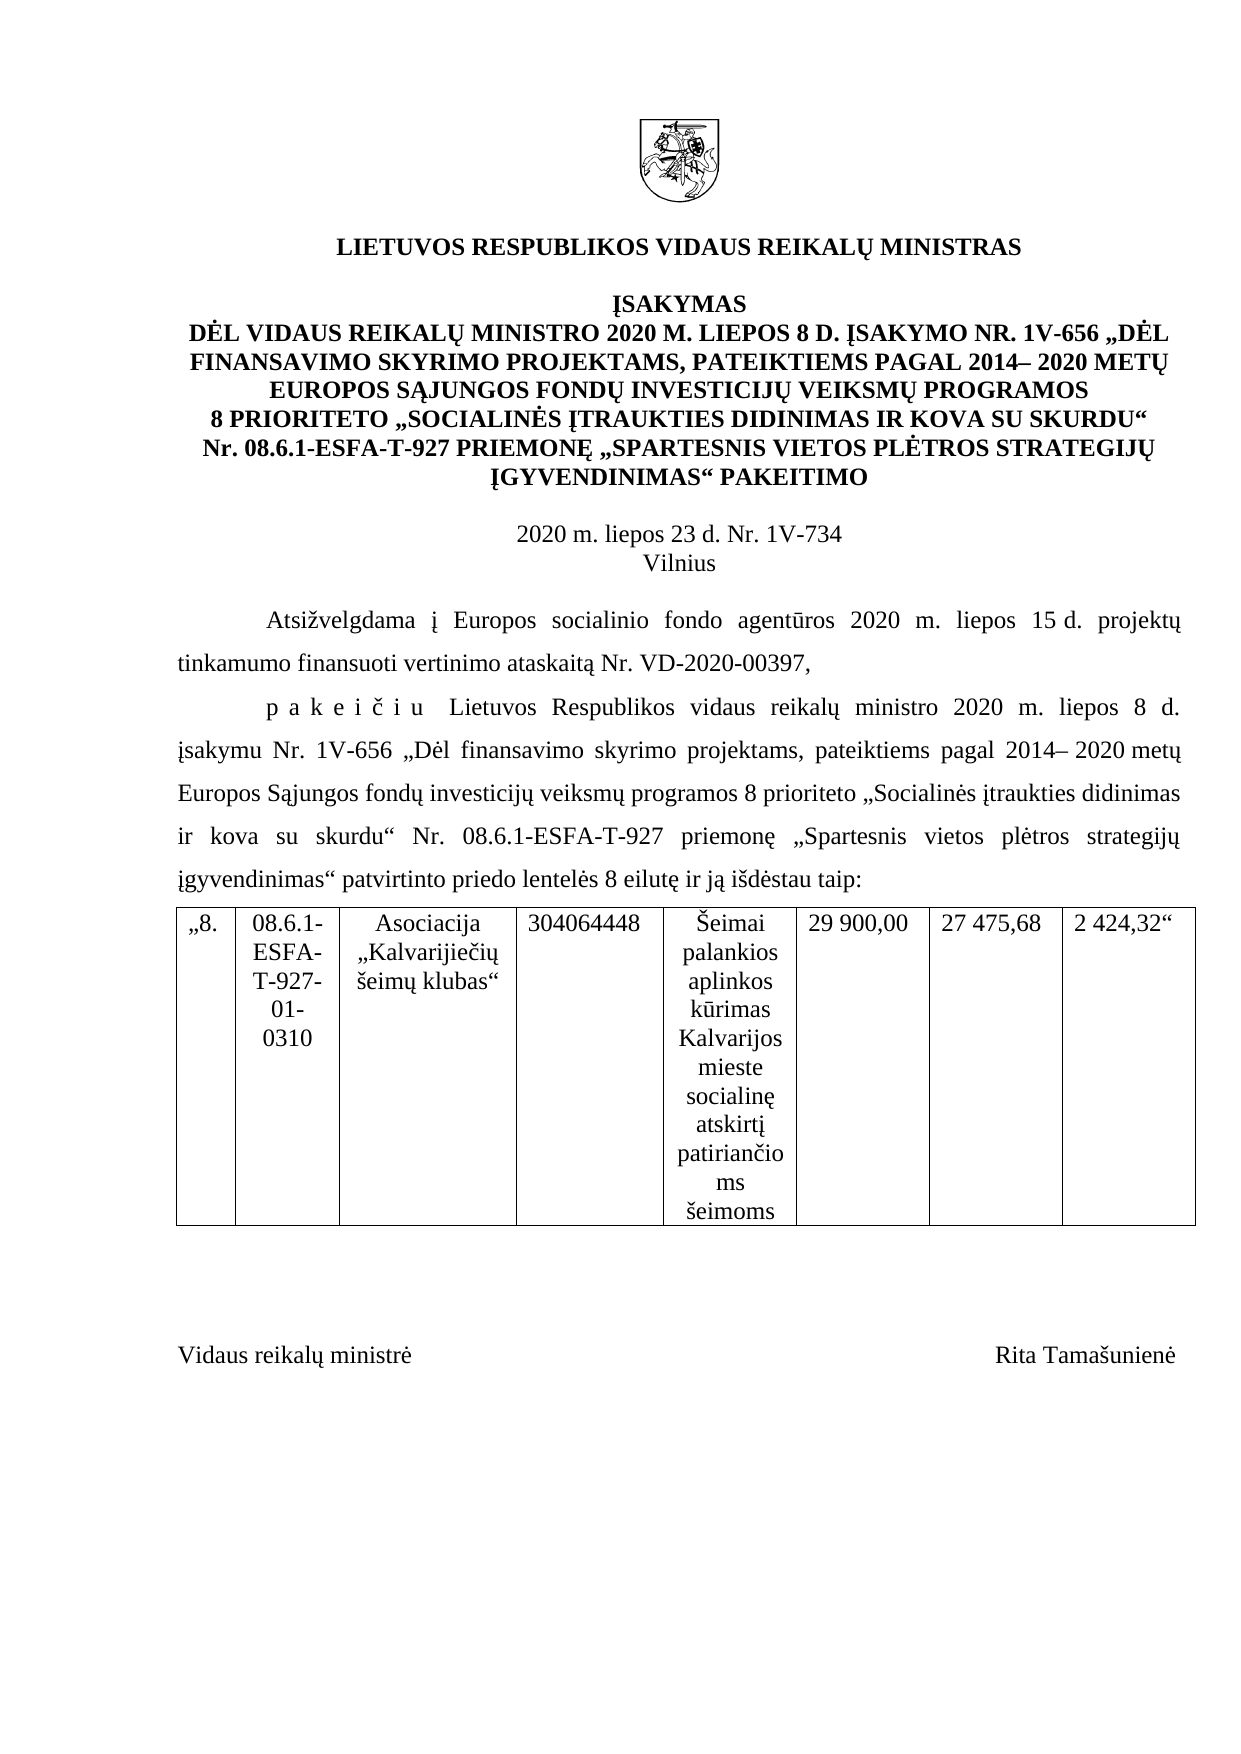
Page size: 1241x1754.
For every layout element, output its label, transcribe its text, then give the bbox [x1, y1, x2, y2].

text DĖL VIDAUS REIKALŲ MINISTRO 2020 M. LIEPOS 8 D. ĮSAKYMO NR. 1V-656 „DĖL FINANSAVIMO SKYRIMO PROJEKTAMS, PATEIKTIEMS PAGAL 2014– 2020 METŲ EUROPOS SĄJUNGOS FONDŲ INVESTICIJŲ VEIKSMŲ PROGRAMOS 8 PRIORITETO „SOCIALINĖS ĮTRAUKTIES DIDINIMAS IR KOVA SU SKURDU“ Nr. 08.6.1-ESFA-T-927 PRIEMONĘ „SPARTESNIS VIETOS PLĖTROS STRATEGIJŲ ĮGYVENDINIMAS“ PAKEITIMO [177, 318, 1181, 490]
table_header Šeimai palankios aplinkos kūrimas Kalvarijos mieste socialinę atskirtį patiriančioms šeimoms [664, 908, 796, 1224]
text pakeičiu Lietuvos Respublikos vidaus reikalų ministro 2020 m. liepos 8 d. įsakymu Nr. 1V-656 „Dėl finansavimo skyrimo projektams, pateiktiems pagal 2014– 2020 metų Europos Sąjungos fondų investicijų veiksmų programos 8 prioriteto „Socialinės įtraukties didinimas ir kova su skurdu“ Nr. 08.6.1-ESFA-T-927 priemonę „Spartesnis vietos plėtros strategijų įgyvendinimas“ patvirtinto priedo lentelės 8 eilutę ir ją išdėstau taip: [177, 692, 1181, 893]
table_header 08.6.1-ESFA-T-927-01-0310 [236, 908, 339, 1224]
table_header 2 424,32“ [1063, 908, 1195, 1224]
text Atsižvelgdama į Europos socialinio fondo agentūros 2020 m. liepos 15 d. projektų tinkamumo finansuoti vertinimo ataskaitą Nr. VD-2020-00397, [177, 605, 1181, 677]
text Vilnius [177, 548, 1181, 577]
text ĮSAKYMAS [177, 289, 1181, 318]
table_header 29 900,00 [797, 908, 929, 1224]
table_header 304064448 [517, 908, 663, 1224]
text 2020 m. liepos 23 d. Nr. 1V-734 [177, 519, 1181, 548]
table_header 27 475,68 [930, 908, 1062, 1224]
text LIETUVOS RESPUBLIKOS VIDAUS REIKALŲ MINISTRAS [177, 232, 1181, 260]
text Vidaus reikalų ministrė Rita Tamašunienė [177, 1341, 1181, 1369]
table_header Asociacija „Kalvarijiečių šeimų klubas“ [340, 908, 516, 1224]
table_header „8. [177, 908, 235, 1224]
